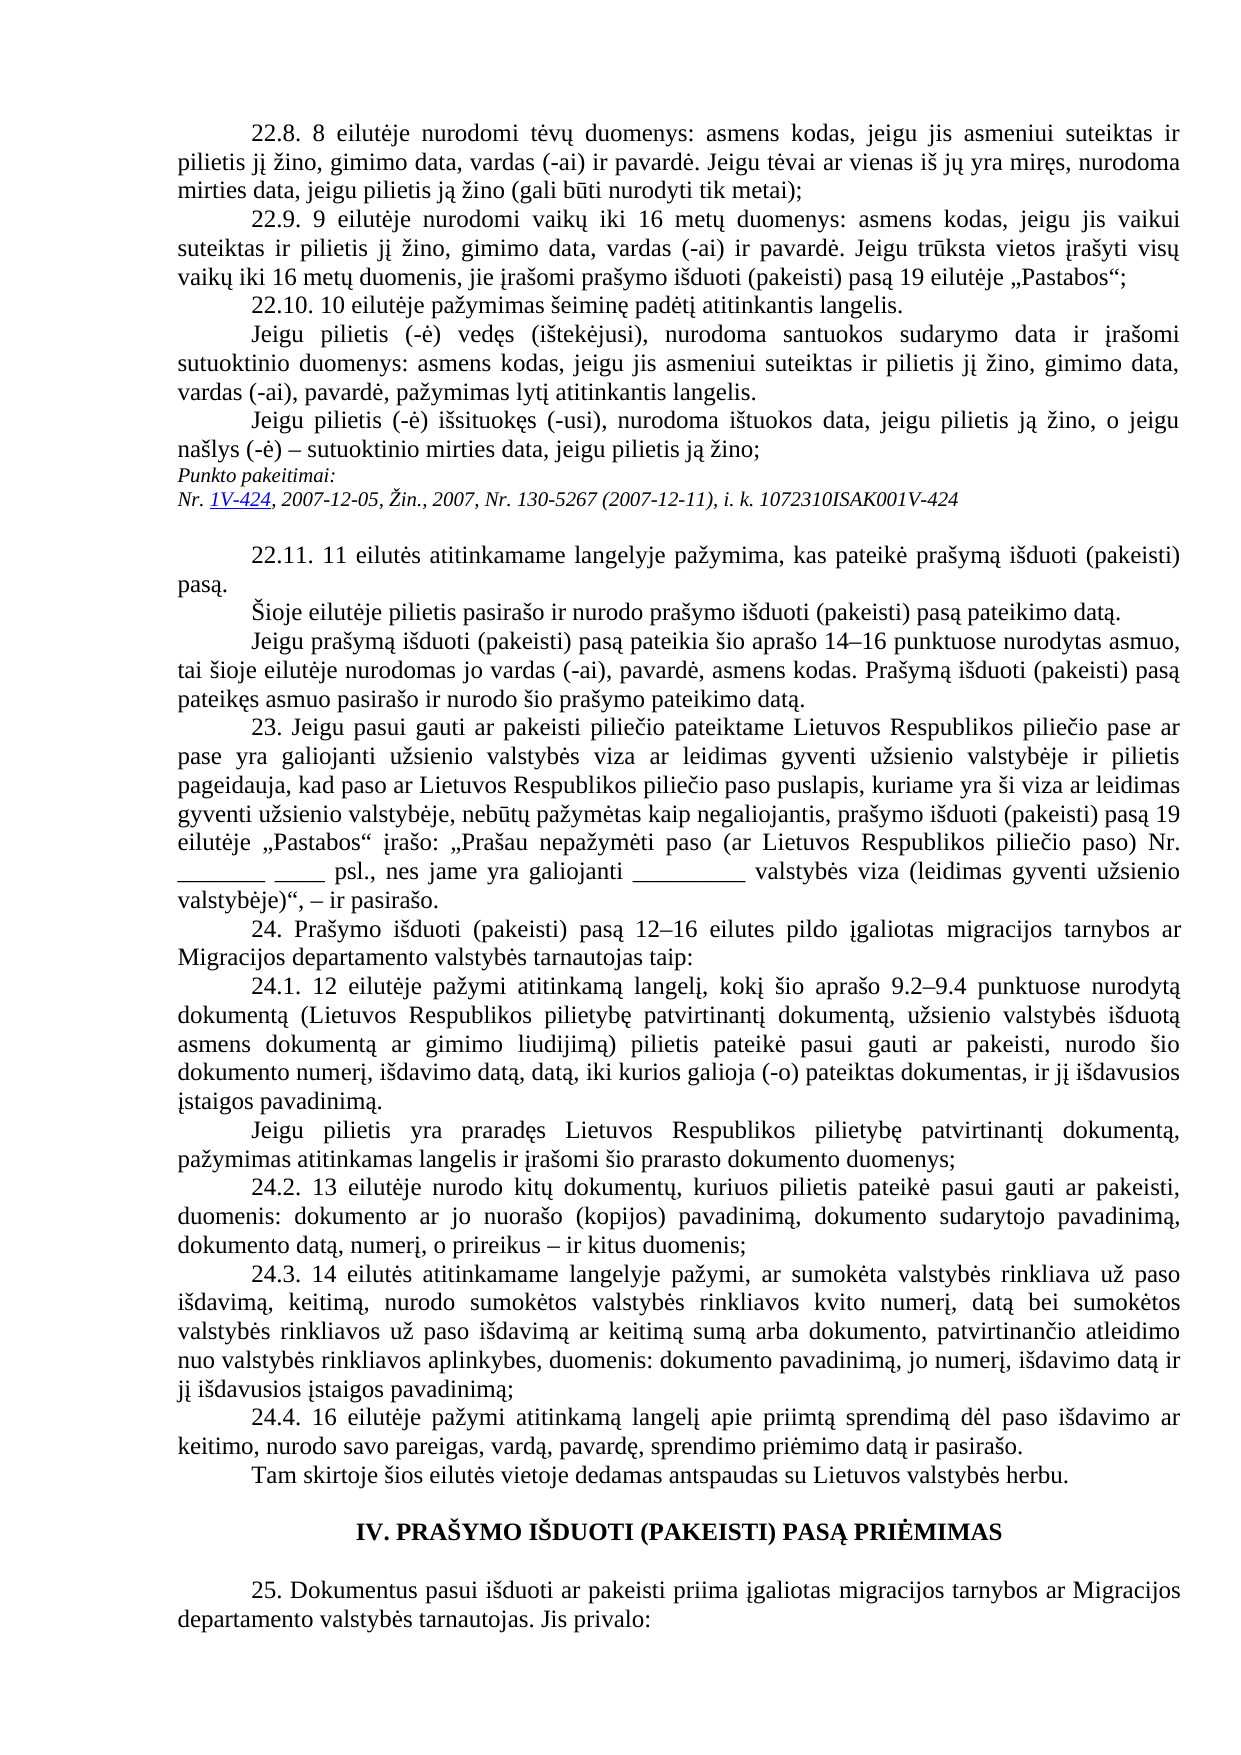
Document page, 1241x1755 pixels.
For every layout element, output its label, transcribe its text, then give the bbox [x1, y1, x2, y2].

text 23. Jeigu pasui gauti ar pakeisti piliečio pateiktame Lietuvos Respublikos piliečio pase ar pase yra galiojanti užsienio valstybės viza ar leidimas gyventi užsienio valstybėje ir pilietis pageidauja, kad paso ar Lietuvos Respublikos piliečio paso puslapis, kuriame yra ši viza ar leidimas gyventi užsienio valstybėje, nebūtų pažymėtas kaip negaliojantis, prašymo išduoti (pakeisti) pasą 19 eilutėje „Pastabos“ įrašo: „Prašau nepažymėti paso (ar Lietuvos Respublikos piliečio paso) Nr. _______ ____ psl., nes jame yra galiojanti _________ valstybės viza (leidimas gyventi užsienio valstybėje)“, – ir pasirašo. [177, 712, 1181, 914]
text 22.10. 10 eilutėje pažymimas šeiminę padėtį atitinkantis langelis. [177, 291, 1181, 319]
text Jeigu pilietis (-ė) vedęs (ištekėjusi), nurodoma santuokos sudarymo data ir įrašomi sutuoktinio duomenys: asmens kodas, jeigu jis asmeniui suteiktas ir pilietis jį žino, gimimo data, vardas (-ai), pavardė, pažymimas lytį atitinkantis langelis. [177, 319, 1181, 406]
text Nr. 1V-424, 2007-12-05, Žin., 2007, Nr. 130-5267 (2007-12-11), i. k. 1072310ISAK001V-424 [177, 487, 1181, 511]
text Šioje eilutėje pilietis pasirašo ir nurodo prašymo išduoti (pakeisti) pasą pateikimo datą. [177, 597, 1181, 626]
text Tam skirtoje šios eilutės vietoje dedamas antspaudas su Lietuvos valstybės herbu. [177, 1460, 1181, 1489]
text 24.1. 12 eilutėje pažymi atitinkamą langelį, kokį šio aprašo 9.2–9.4 punktuose nurodytą dokumentą (Lietuvos Respublikos pilietybę patvirtinantį dokumentą, užsienio valstybės išduotą asmens dokumentą ar gimimo liudijimą) pilietis pateikė pasui gauti ar pakeisti, nurodo šio dokumento numerį, išdavimo datą, datą, iki kurios galioja (-o) pateiktas dokumentas, ir jį išdavusios įstaigos pavadinimą. [177, 971, 1181, 1115]
text 24. Prašymo išduoti (pakeisti) pasą 12–16 eilutes pildo įgaliotas migracijos tarnybos ar Migracijos departamento valstybės tarnautojas taip: [177, 914, 1181, 971]
text IV. PRAŠYMO IŠDUOTI (PAKEISTI) PASĄ PRIĖMIMAS [177, 1517, 1181, 1546]
text 22.11. 11 eilutės atitinkamame langelyje pažymima, kas pateikė prašymą išduoti (pakeisti) pasą. [177, 540, 1181, 597]
text 24.4. 16 eilutėje pažymi atitinkamą langelį apie priimtą sprendimą dėl paso išdavimo ar keitimo, nurodo savo pareigas, vardą, pavardę, sprendimo priėmimo datą ir pasirašo. [177, 1402, 1181, 1460]
text 22.8. 8 eilutėje nurodomi tėvų duomenys: asmens kodas, jeigu jis asmeniui suteiktas ir pilietis jį žino, gimimo data, vardas (-ai) ir pavardė. Jeigu tėvai ar vienas iš jų yra miręs, nurodoma mirties data, jeigu pilietis ją žino (gali būti nurodyti tik metai); [177, 118, 1181, 204]
text Jeigu prašymą išduoti (pakeisti) pasą pateikia šio aprašo 14–16 punktuose nurodytas asmuo, tai šioje eilutėje nurodomas jo vardas (-ai), pavardė, asmens kodas. Prašymą išduoti (pakeisti) pasą pateikęs asmuo pasirašo ir nurodo šio prašymo pateikimo datą. [177, 626, 1181, 712]
text Jeigu pilietis yra praradęs Lietuvos Respublikos pilietybę patvirtinantį dokumentą, pažymimas atitinkamas langelis ir įrašomi šio prarasto dokumento duomenys; [177, 1115, 1181, 1172]
text 25. Dokumentus pasui išduoti ar pakeisti priima įgaliotas migracijos tarnybos ar Migracijos departamento valstybės tarnautojas. Jis privalo: [177, 1575, 1181, 1632]
text Punkto pakeitimai: [177, 463, 1181, 487]
text 24.3. 14 eilutės atitinkamame langelyje pažymi, ar sumokėta valstybės rinkliava už paso išdavimą, keitimą, nurodo sumokėtos valstybės rinkliavos kvito numerį, datą bei sumokėtos valstybės rinkliavos už paso išdavimą ar keitimą sumą arba dokumento, patvirtinančio atleidimo nuo valstybės rinkliavos aplinkybes, duomenis: dokumento pavadinimą, jo numerį, išdavimo datą ir jį išdavusios įstaigos pavadinimą; [177, 1259, 1181, 1402]
text 24.2. 13 eilutėje nurodo kitų dokumentų, kuriuos pilietis pateikė pasui gauti ar pakeisti, duomenis: dokumento ar jo nuorašo (kopijos) pavadinimą, dokumento sudarytojo pavadinimą, dokumento datą, numerį, o prireikus – ir kitus duomenis; [177, 1172, 1181, 1259]
text Jeigu pilietis (-ė) išsituokęs (-usi), nurodoma ištuokos data, jeigu pilietis ją žino, o jeigu našlys (-ė) – sutuoktinio mirties data, jeigu pilietis ją žino; [177, 406, 1181, 463]
text 22.9. 9 eilutėje nurodomi vaikų iki 16 metų duomenys: asmens kodas, jeigu jis vaikui suteiktas ir pilietis jį žino, gimimo data, vardas (-ai) ir pavardė. Jeigu trūksta vietos įrašyti visų vaikų iki 16 metų duomenis, jie įrašomi prašymo išduoti (pakeisti) pasą 19 eilutėje „Pastabos“; [177, 204, 1181, 291]
